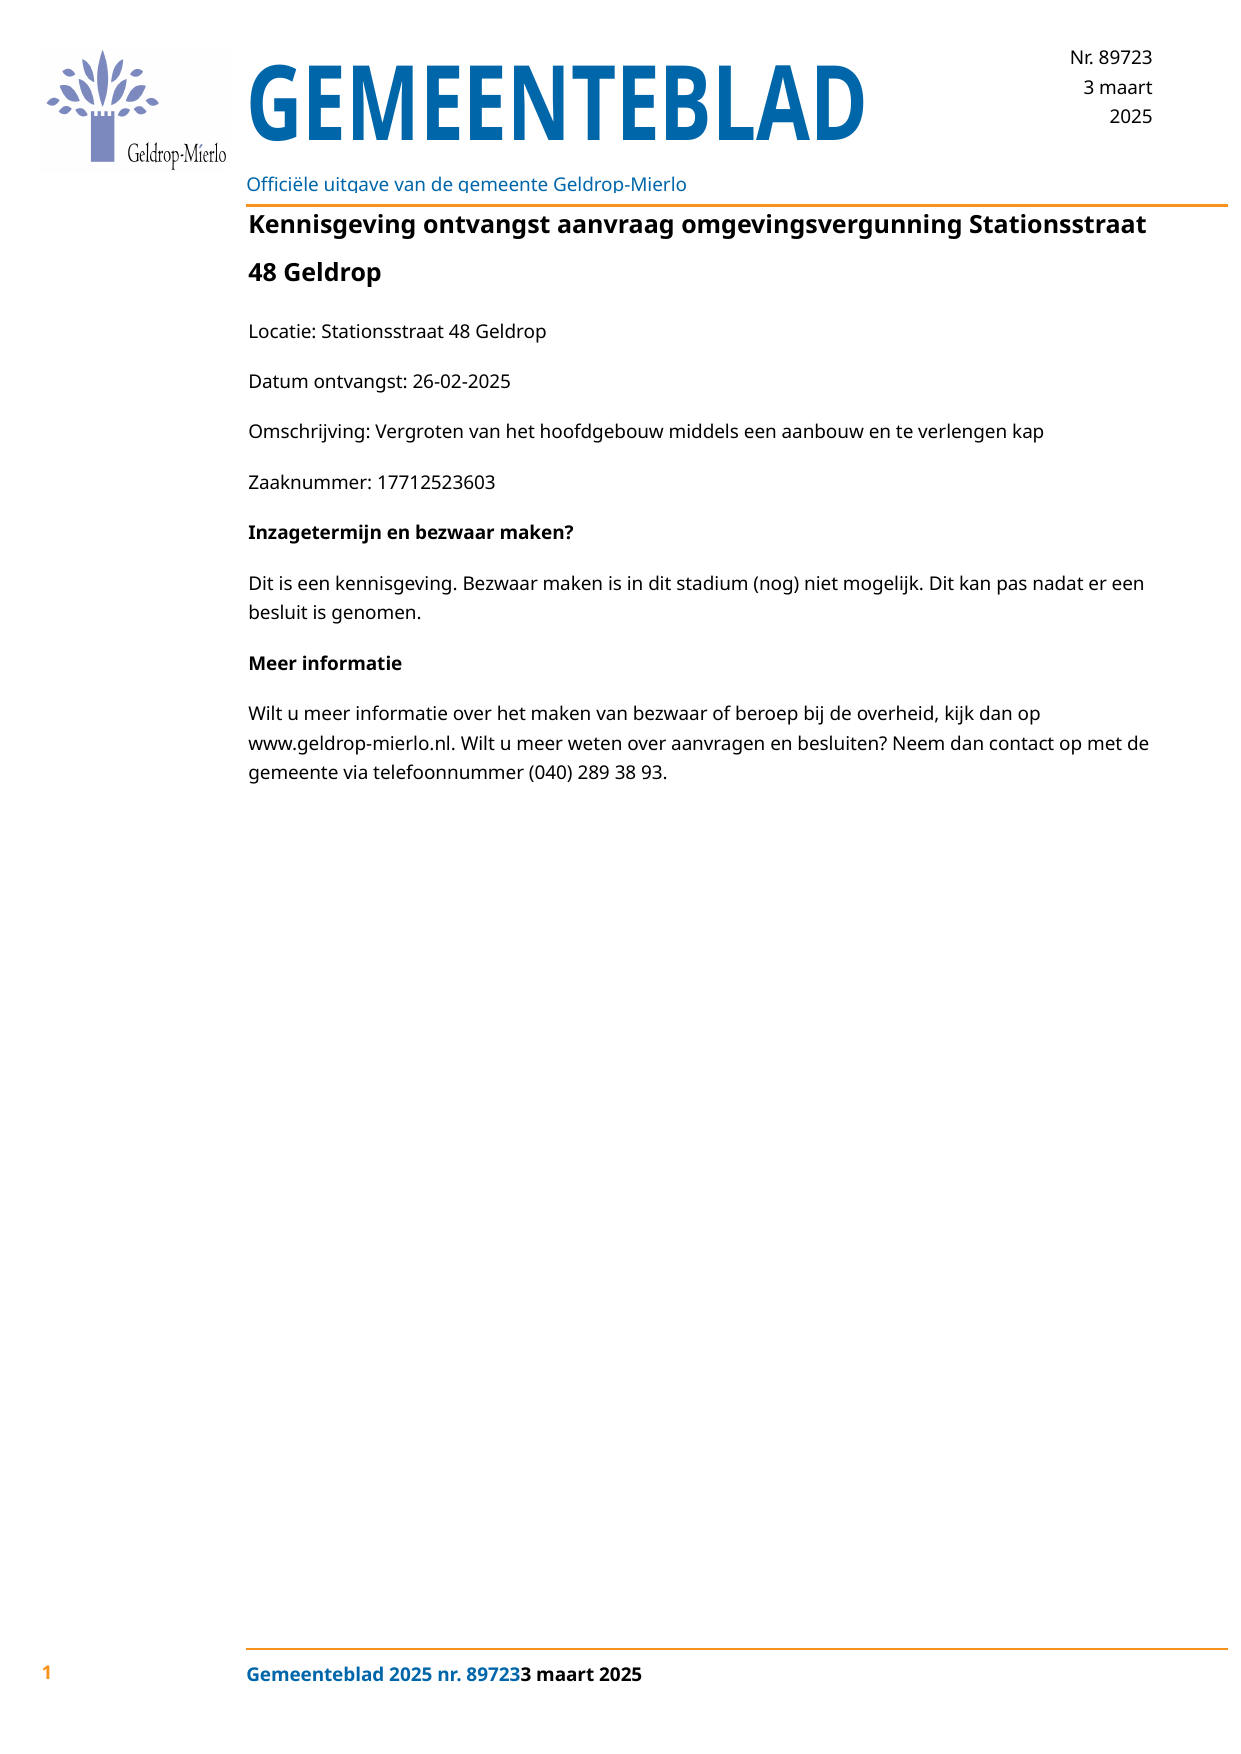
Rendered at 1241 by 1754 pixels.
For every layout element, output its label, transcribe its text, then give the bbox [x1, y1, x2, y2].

text Datum ontvangst: 26-02-2025 [248, 368, 1152, 394]
text Zaaknummer: 17712523603 [248, 469, 1152, 495]
text Dit is een kennisgeving. Bezwaar maken is in dit stadium (nog) niet mogelijk. Dit kan pas nadat er een besluit is genomen. [248, 570, 1152, 625]
text Meer informatie [248, 650, 1152, 676]
picture [41, 47, 231, 172]
text Locatie: Stationsstraat 48 Geldrop [248, 318, 1152, 344]
text Inzagetermijn en bezwaar maken? [248, 519, 1152, 545]
text Kennisgeving ontvangst aanvraag omgevingsvergunning Stationsstraat 48 Geldrop [248, 207, 1152, 288]
text Omschrijving: Vergroten van het hoofdgebouw middels een aanbouw en te verlengen kap [248, 419, 1152, 444]
text Wilt u meer informatie over het maken van bezwaar of beroep bij de overheid, kijk dan op www.geldrop-mierlo.nl. Wilt u meer weten over aanvragen en besluiten? Neem dan contact op met de gemeente via telefoonnummer (040) 289 38 93. [248, 700, 1152, 785]
